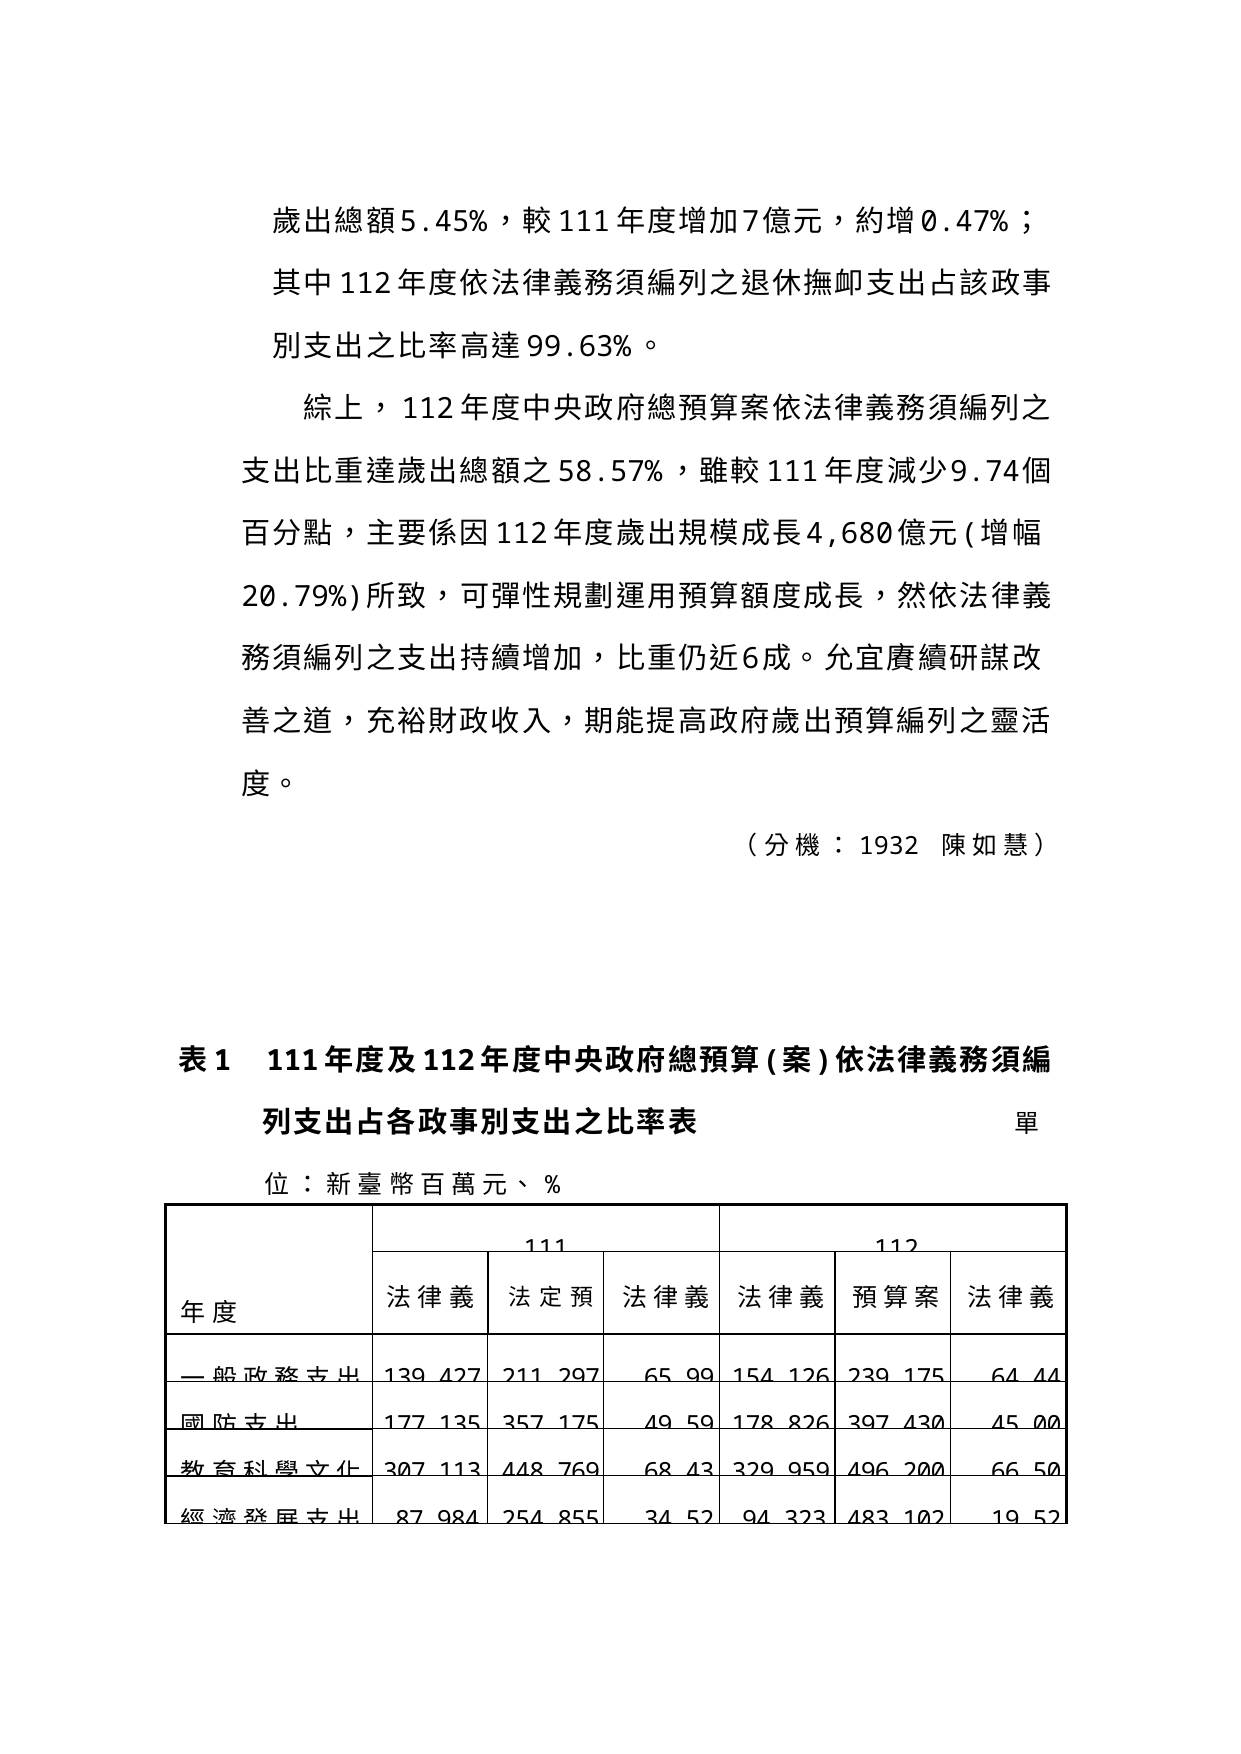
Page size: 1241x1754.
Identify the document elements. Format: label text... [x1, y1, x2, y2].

table_cell 496,200 [836, 1429, 950, 1475]
table_cell 法定預算數 [489, 1252, 603, 1333]
table_cell 法律義務 支出占比 [604, 1252, 719, 1333]
table_cell 45.00 [951, 1382, 1065, 1428]
table_cell 329,959 [720, 1429, 834, 1475]
table_cell 177,135 [373, 1382, 487, 1428]
text 表1 111年度及112年度中央政府總預算(案)依法律義務須編列支出占各政事別支出之比率表 單位：新臺幣百萬元、% [163, 1016, 1063, 1203]
table_cell 經濟發展支出 [167, 1477, 372, 1522]
table_cell 87,984 [373, 1476, 487, 1522]
table_cell 法律義 務支出 [373, 1252, 487, 1333]
table_cell 19.52 [951, 1476, 1065, 1522]
table_header 112 [720, 1206, 1065, 1251]
table_cell 483,102 [836, 1476, 950, 1522]
table_cell 65.99 [604, 1335, 719, 1381]
text （分機：1932 陳如慧） [236, 802, 1063, 865]
text 綜上，112年度中央政府總預算案依法律義務須編列之支出比重達歲出總額之58.57%，雖較111年度減少9.74個百分點，主要係因112年度歲出規模成長4,680億元(增幅20.79%)所致，可彈性規劃運用預算額度成長，然依法律義務須編列之支出持續增加，比重仍近6成。允宜賡續研謀改善之道，充裕財政收入，期能提高政府歲出預算編列之靈活度。 [236, 365, 1063, 802]
table_cell 211,297 [488, 1335, 603, 1381]
table_cell 一般政務支出 [167, 1335, 372, 1381]
table_cell 法律義 務支出 [720, 1252, 834, 1333]
table_cell 國防支出 [167, 1382, 372, 1428]
table_cell 法律義務 支出占比 [951, 1252, 1065, 1333]
table_cell 397,430 [836, 1382, 950, 1428]
table_cell 49.59 [604, 1382, 719, 1428]
table_cell 68.43 [604, 1429, 719, 1475]
table_cell 307,113 [373, 1429, 487, 1475]
table_header 年度 政事別科目 [167, 1206, 372, 1333]
table_cell 448,769 [488, 1429, 603, 1475]
table_cell 239,175 [836, 1335, 950, 1381]
table_cell 66.50 [951, 1429, 1065, 1475]
table_cell 357,175 [488, 1382, 603, 1428]
table_cell 教育科學文化支出 [167, 1430, 372, 1475]
text 歲出總額5.45%，較111年度增加7億元，約增0.47%；其中112年度依法律義務須編列之退休撫卹支出占該政事別支出之比率高達99.63%。 [266, 177, 1063, 365]
table_cell 139,427 [373, 1335, 487, 1381]
table_cell 94,323 [720, 1476, 834, 1522]
table_cell 34.52 [604, 1476, 719, 1522]
table_header 111 [373, 1206, 719, 1251]
table_cell 64.44 [951, 1335, 1065, 1381]
table_cell 預算案數 [836, 1252, 950, 1333]
table_cell 154,126 [720, 1335, 834, 1381]
table_cell 178,826 [720, 1382, 834, 1428]
table_cell 254,855 [488, 1476, 603, 1522]
